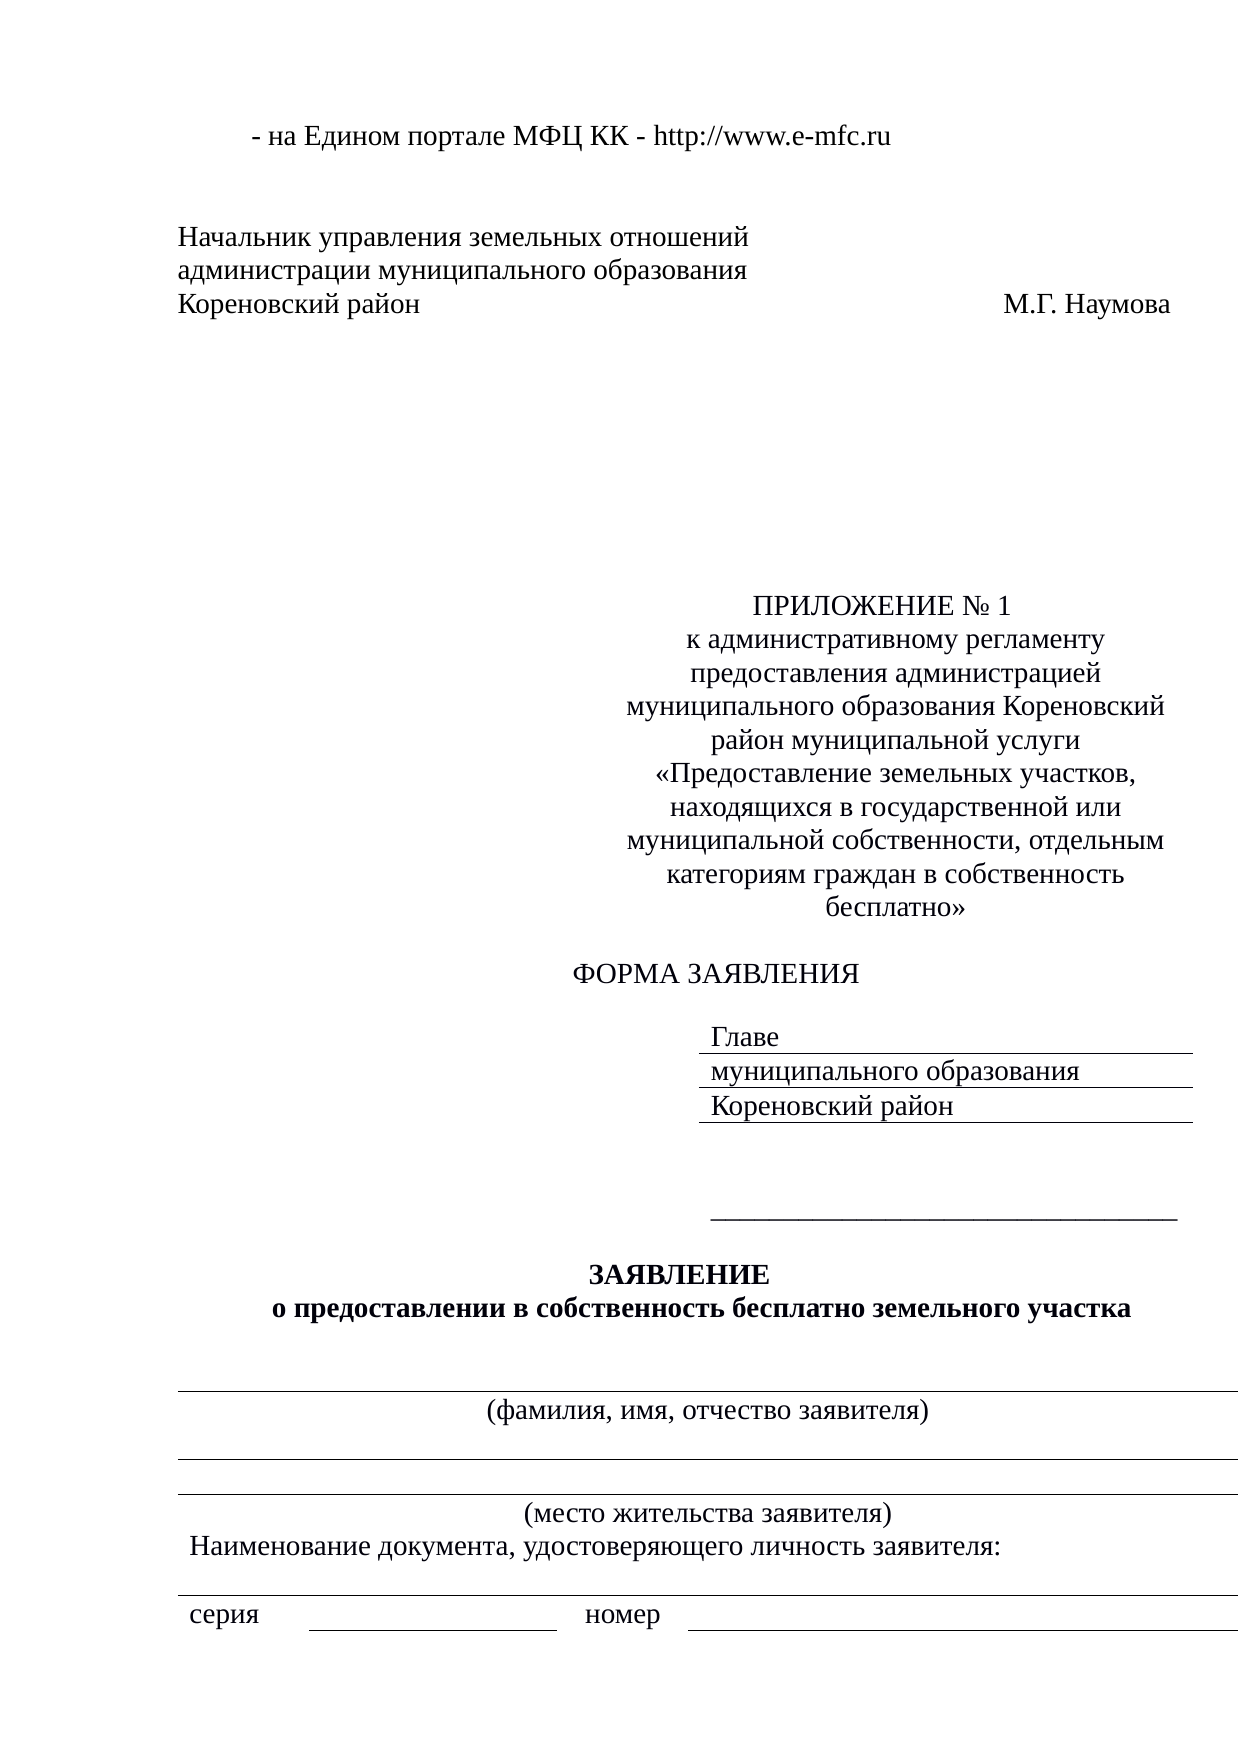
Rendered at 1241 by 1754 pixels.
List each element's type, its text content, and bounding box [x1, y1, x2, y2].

table_cell [1193, 1087, 1238, 1122]
table_cell серия [178, 1596, 309, 1630]
table_cell [178, 1358, 1238, 1391]
table_cell [1193, 1257, 1238, 1357]
table_cell [165, 1426, 178, 1459]
text Кореновский район М.Г. Наумова [177, 286, 1181, 319]
table_cell [165, 1391, 178, 1426]
table_cell [165, 1562, 178, 1595]
table_cell [165, 1528, 178, 1562]
table_cell (фамилия, имя, отчество заявителя) [178, 1392, 1238, 1426]
table_cell [165, 1494, 178, 1528]
table_cell [165, 1122, 699, 1257]
table_header ПРИЛОЖЕНИЕ № 1 к административному регламенту предоставления администрацией муниципального образования Кореновский район муниципальной услуги «Предоставление земельных участков, находящихся в государственной или муниципальной собственности, отдельным категориям граждан в собственность бесплатно» [609, 588, 1182, 923]
text Начальник управления земельных отношений [177, 219, 1181, 252]
table_cell [178, 1460, 1238, 1494]
table_cell Кореновский район [699, 1088, 1192, 1122]
table_cell [1193, 1053, 1238, 1087]
table_header [1193, 1019, 1238, 1052]
table_cell [1193, 1122, 1238, 1257]
table_header [165, 1019, 699, 1052]
text администрации муниципального образования [177, 252, 1181, 286]
table_cell ________________________________ [699, 1123, 1192, 1257]
table_cell (место жительства заявителя) [178, 1495, 1238, 1528]
text - на Едином портале МФЦ КК - http://www.e-mfc.ru [177, 118, 1181, 152]
table_cell [165, 1087, 699, 1122]
table_cell [165, 1053, 699, 1087]
table_cell [165, 1595, 178, 1630]
table_cell ЗАЯВЛЕНИЕ о предоставлении в собственность бесплатно земельного участка [165, 1257, 1192, 1357]
table_cell муниципального образования [699, 1054, 1192, 1087]
table_cell Наименование документа, удостоверяющего личность заявителя: [178, 1528, 1238, 1562]
table_cell номер [557, 1596, 688, 1630]
table_cell [165, 1358, 178, 1391]
table_cell [165, 1459, 178, 1494]
table_cell [178, 1426, 1238, 1459]
table_cell [178, 1562, 1238, 1595]
table_cell [309, 1596, 557, 1630]
table_header Главе [699, 1019, 1192, 1052]
table_cell [688, 1596, 1238, 1630]
text ФОРМА ЗАЯВЛЕНИЯ [177, 957, 1181, 990]
